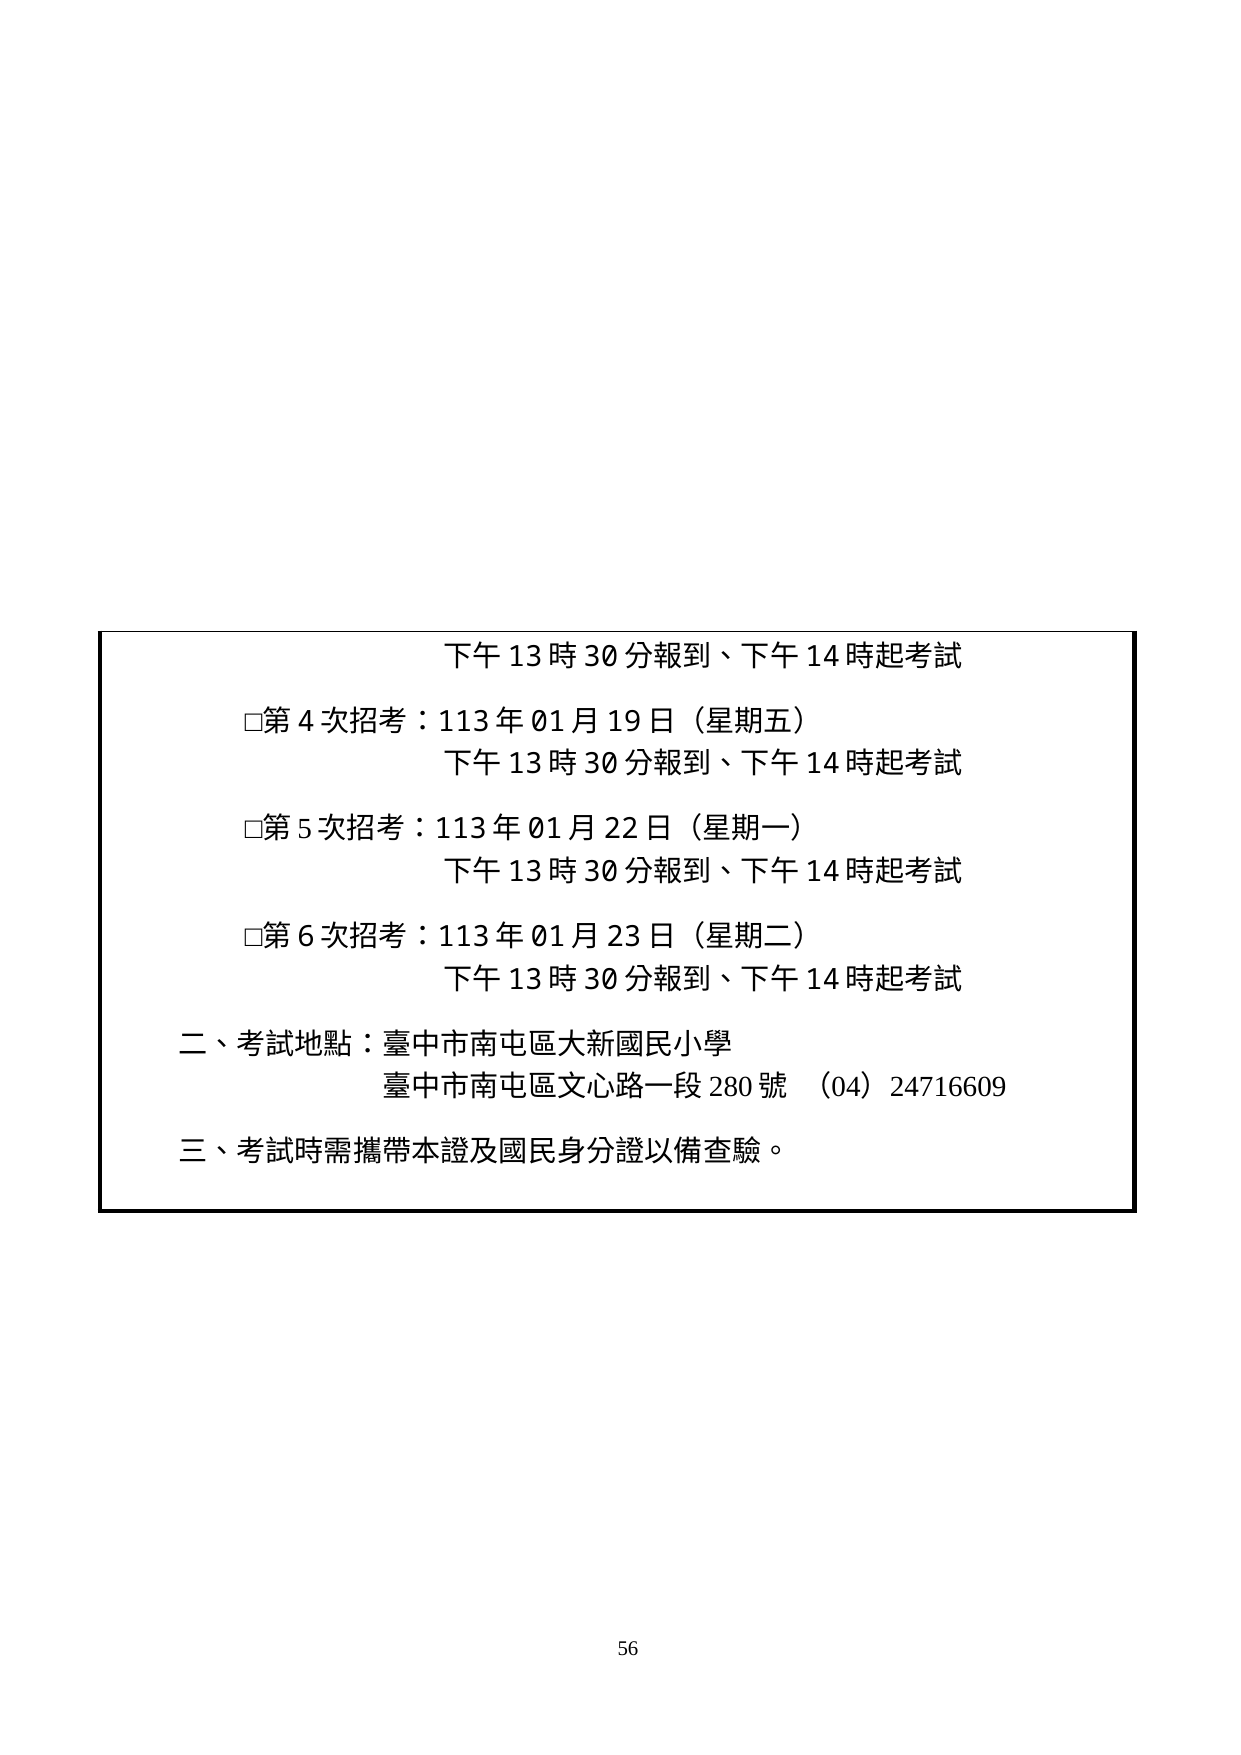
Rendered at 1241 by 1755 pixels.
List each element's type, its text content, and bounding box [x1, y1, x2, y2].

table_cell 下午13時30分報到、下午14時起考試 □第4次招考：113年01月19日（星期五） 下午13時30分報到、下午14時起考試 □第5次招考：113年01月22日（星期一） 下午13時30分報到、下午14時起考試 □第6次招考：113年01月23日（星期二） 下午13時30分報到、下午14時起考試 二、考試地點：臺中市南屯區大新國民小學 臺中市南屯區文心路一段280號 （04）24716609 三、考試時需攜帶本證及國民身分證以備查驗。 [102, 632, 1132, 1209]
